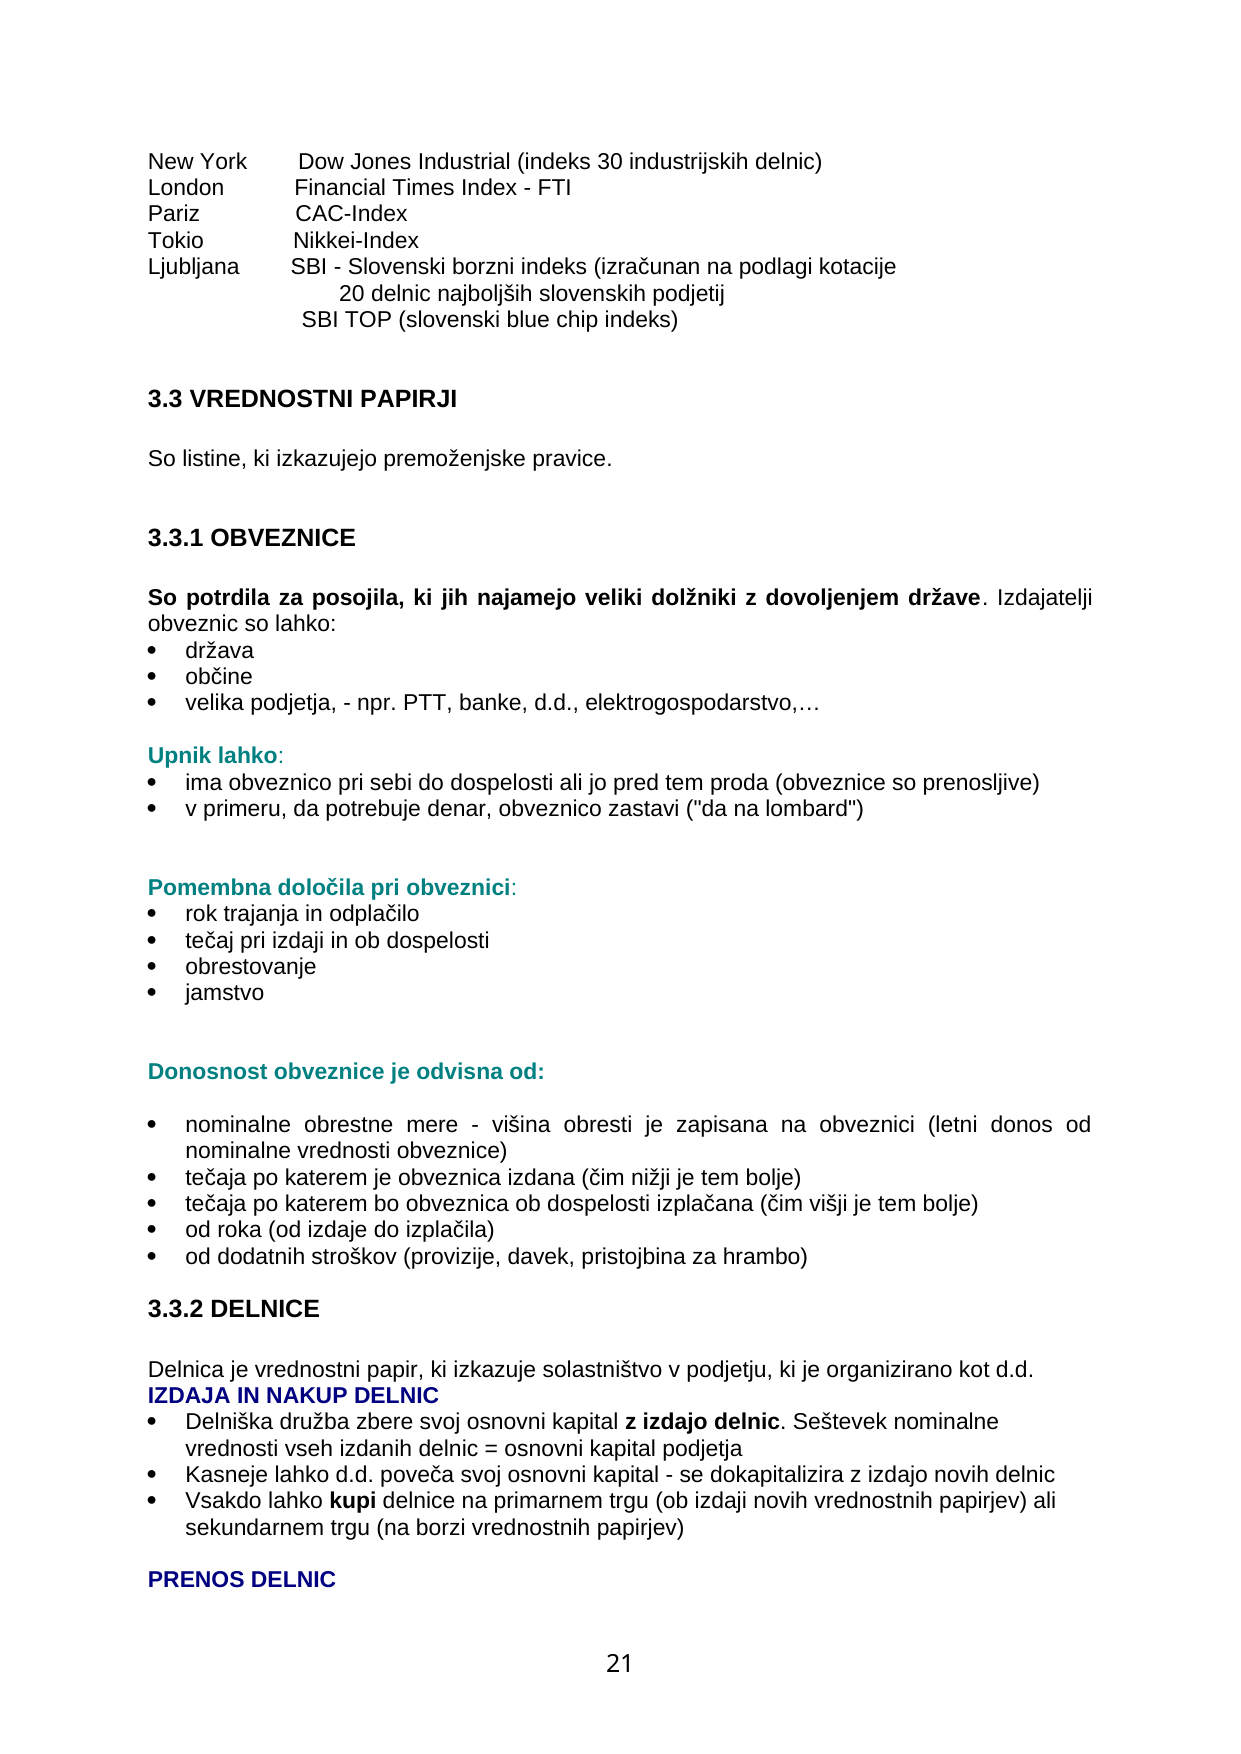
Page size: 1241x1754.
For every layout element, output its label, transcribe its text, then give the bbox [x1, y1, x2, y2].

list Vsakdo lahko kupi delnice na primarnem trgu (ob izdaji novih vrednostnih papirjev) ali sekundarnem trgu (na borzi vrednostnih papirjev) [148, 1487, 1092, 1540]
list tečaja po katerem je obveznica izdana (čim nižji je tem bolje) [148, 1164, 1092, 1190]
list obrestovanje [148, 953, 1092, 979]
list Delniška družba zbere svoj osnovni kapital z izdajo delnic. Seštevek nominalne vrednosti vseh izdanih delnic = osnovni kapital podjetja [148, 1408, 1092, 1461]
list od dodatnih stroškov (provizije, davek, pristojbina za hrambo) [148, 1243, 1092, 1269]
list tečaja po katerem bo obveznica ob dospelosti izplačana (čim višji je tem bolje) [148, 1190, 1092, 1216]
list v primeru, da potrebuje denar, obveznico zastavi ("da na lombard") [148, 795, 1092, 821]
list nominalne obrestne mere - višina obresti je zapisana na obveznici (letni donos od nominalne vrednosti obveznice) [148, 1111, 1092, 1164]
list jamstvo [148, 979, 1092, 1006]
list od roka (od izdaje do izplačila) [148, 1216, 1092, 1243]
text Pomembna določila pri obveznici: [148, 874, 1092, 900]
list ima obveznico pri sebi do dospelosti ali jo pred tem proda (obveznice so prenosljive) [148, 768, 1092, 795]
text Ljubljana SBI - Slovenski borzni indeks (izračunan na podlagi kotacije [148, 253, 1092, 279]
list velika podjetja, - npr. PTT, banke, d.d., elektrogospodarstvo,… [148, 689, 1092, 716]
list država [148, 637, 1092, 663]
list občine [148, 663, 1092, 689]
text New York Dow Jones Industrial (indeks 30 industrijskih delnic) [148, 148, 1092, 174]
subtitle 3.3.1 OBVEZNICE [148, 523, 1092, 551]
list Kasneje lahko d.d. poveča svoj osnovni kapital - se dokapitalizira z izdajo novih delnic [148, 1461, 1092, 1487]
text Tokio Nikkei-Index [148, 227, 1092, 253]
text PRENOS DELNIC [148, 1566, 1092, 1593]
text So listine, ki izkazujejo premoženjske pravice. [148, 445, 1092, 471]
text Delnica je vrednostni papir, ki izkazuje solastništvo v podjetju, ki je organizirano kot d.d. [148, 1356, 1092, 1382]
subtitle 3.3.2 DELNICE [148, 1294, 1092, 1323]
text London Financial Times Index - FTI [148, 174, 1092, 200]
list rok trajanja in odplačilo [148, 900, 1092, 927]
list tečaj pri izdaji in ob dospelosti [148, 927, 1092, 953]
text IZDAJA IN NAKUP DELNIC [148, 1382, 1092, 1408]
text Donosnost obveznice je odvisna od: [148, 1058, 1092, 1085]
text 20 delnic najboljših slovenskih podjetij [148, 279, 1092, 306]
text So potrdila za posojila, ki jih najamejo veliki dolžniki z dovoljenjem države. Izdajatelji obveznic so lahko: [148, 584, 1092, 637]
text Pariz CAC-Index [148, 200, 1092, 227]
text Upnik lahko: [148, 742, 1092, 768]
subtitle 3.3 VREDNOSTNI PAPIRJI [148, 383, 1092, 412]
text SBI TOP (slovenski blue chip indeks) [148, 306, 1092, 332]
